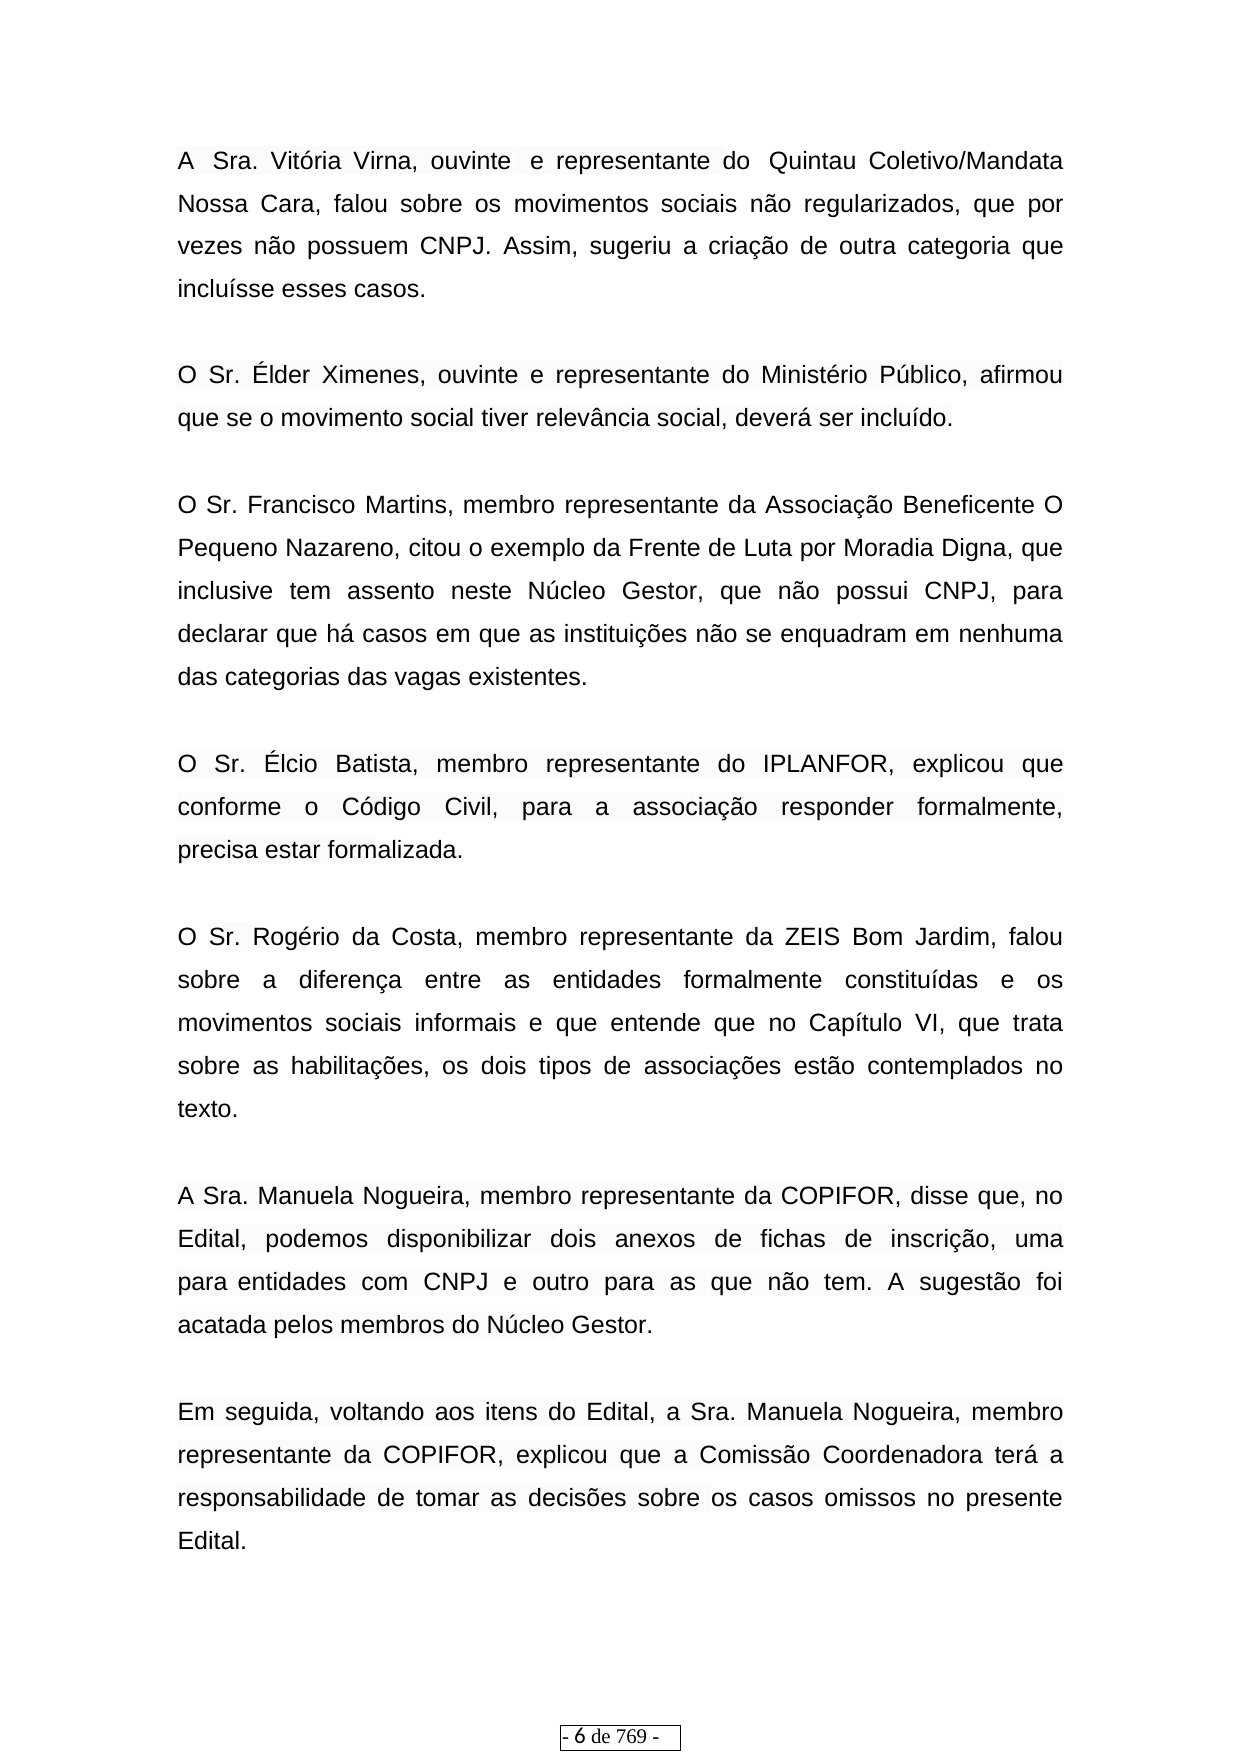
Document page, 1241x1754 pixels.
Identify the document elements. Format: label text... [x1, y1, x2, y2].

text O Sr. Francisco Martins, membro representante da Associação Beneficente O Pequeno Nazareno, citou o exemplo da Frente de Luta por Moradia Digna, que inclusive tem assento neste Núcleo Gestor, que não possui CNPJ, para declarar que há casos em que as instituições não se enquadram em nenhuma das categorias das vagas existentes. [177, 490, 1063, 691]
text O Sr. Rogério da Costa, membro representante da ZEIS Bom Jardim, falou sobre a diferença entre as entidades formalmente constituídas e os movimentos sociais informais e que entende que no Capítulo VI, que trata sobre as habilitações, os dois tipos de associações estão contemplados no texto. [177, 922, 1063, 1123]
text A Sra. Vitória Virna, ouvinte e representante do Quintau Coletivo/Mandata Nossa Cara, falou sobre os movimentos sociais não regularizados, que por vezes não possuem CNPJ. Assim, sugeriu a criação de outra categoria que incluísse esses casos. [177, 146, 1063, 303]
text O Sr. Élder Ximenes, ouvinte e representante do Ministério Público, afirmou que se o movimento social tiver relevância social, deverá ser incluído. [177, 361, 1063, 432]
text Em seguida, voltando aos itens do Edital, a Sra. Manuela Nogueira, membro representante da COPIFOR, explicou que a Comissão Coordenadora terá a responsabilidade de tomar as decisões sobre os casos omissos no presente Edital. [177, 1397, 1063, 1555]
text O Sr. Élcio Batista, membro representante do IPLANFOR, explicou que conforme o Código Civil, para a associação responder formalmente, precisa estar formalizada. [177, 749, 1063, 864]
text A Sra. Manuela Nogueira, membro representante da COPIFOR, disse que, no Edital, podemos disponibilizar dois anexos de fichas de inscrição, uma para entidades com CNPJ e outro para as que não tem. A sugestão foi acatada pelos membros do Núcleo Gestor. [177, 1181, 1063, 1339]
